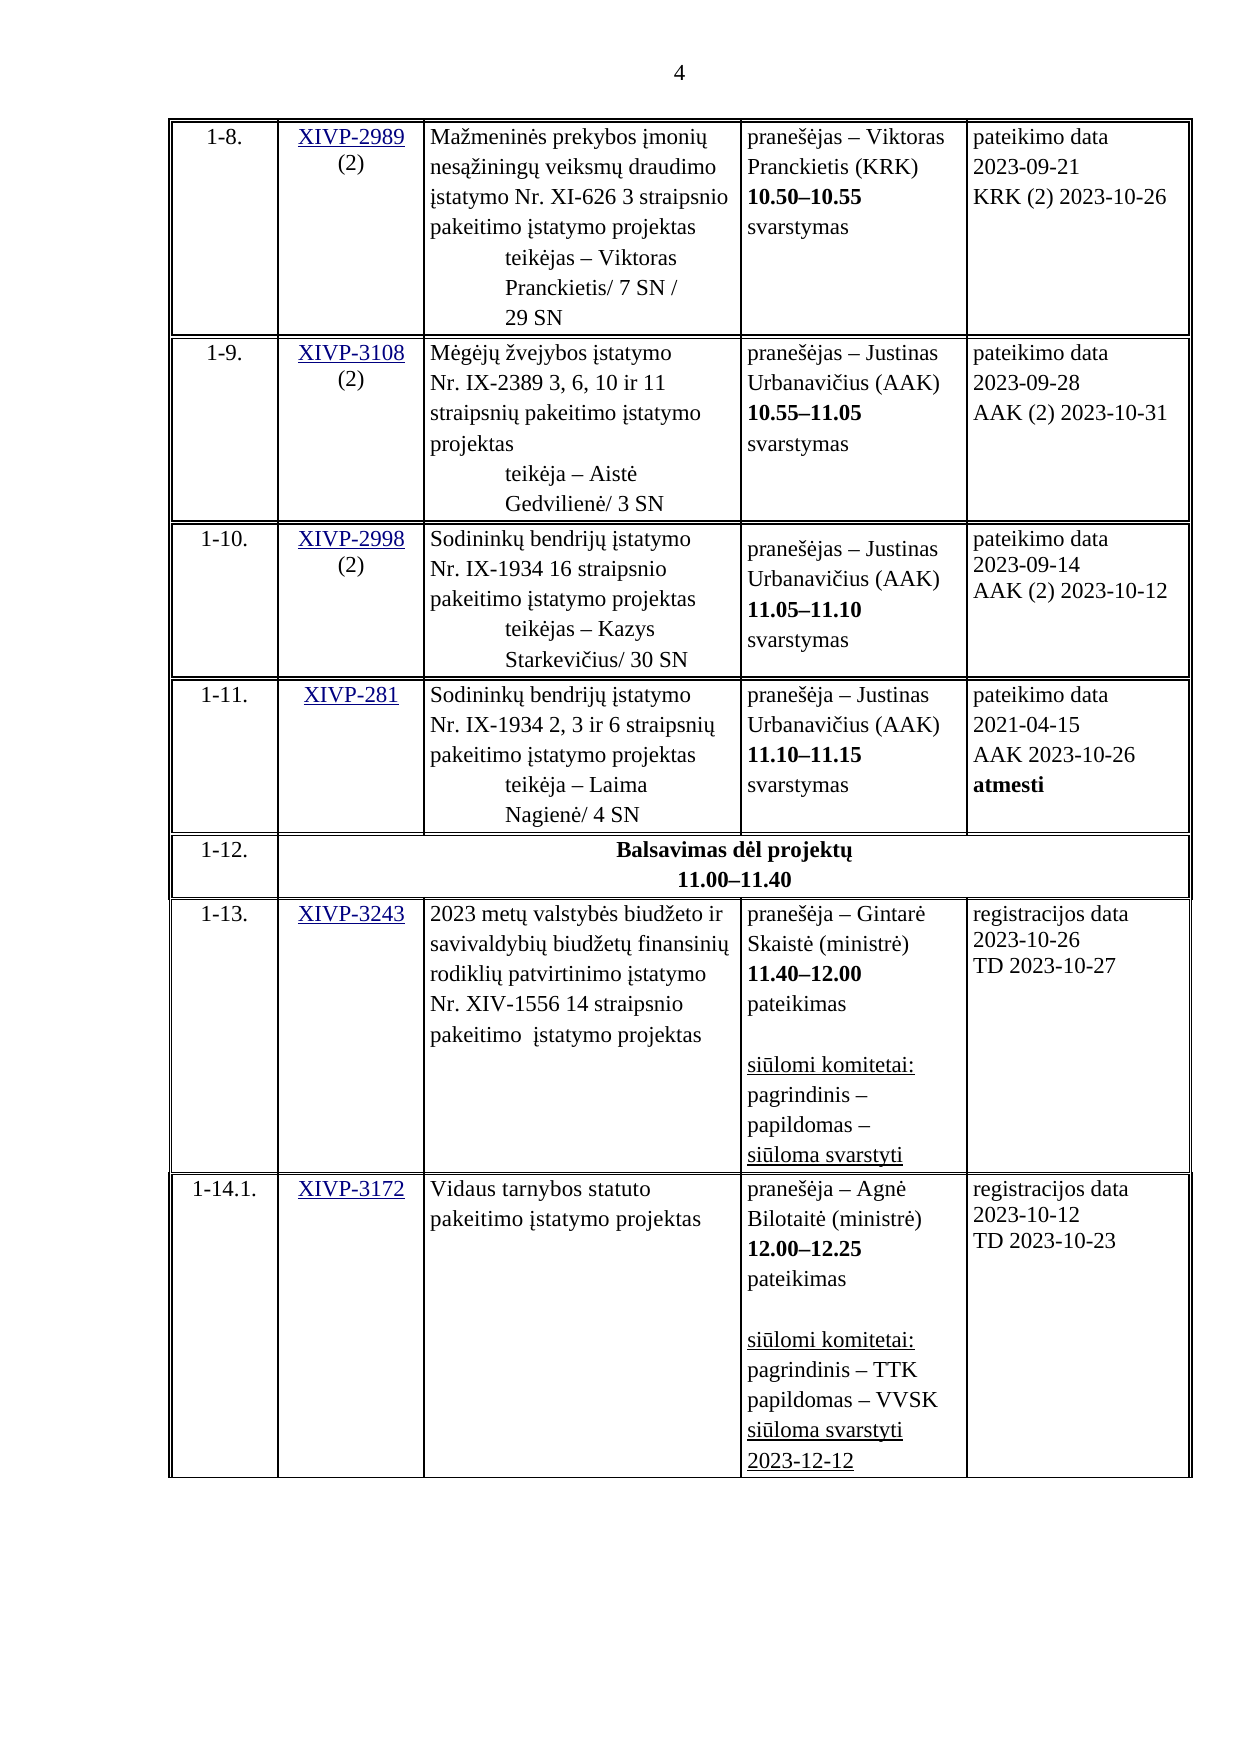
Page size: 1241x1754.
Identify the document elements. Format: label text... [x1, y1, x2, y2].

table_cell [1193, 1172, 1240, 1477]
table_cell 1-9. [173, 339, 277, 520]
table_cell [1193, 118, 1240, 334]
table_cell XIVP-3243 [279, 900, 423, 1172]
table_cell 1-13. [172, 900, 277, 1172]
table_cell Mažmeninės prekybos įmonių nesąžiningų veiksmų draudimo įstatymo Nr. XI-626 3 straipsnio pakeitimo įstatymo projektas teikėjas – Viktoras Pranckietis/ 7 SN / 29 SN [425, 123, 740, 334]
table_cell Sodininkų bendrijų įstatymo Nr. IX-1934 16 straipsnio pakeitimo įstatymo projektas teikėjas – Kazys Starkevičius/ 30 SN [425, 525, 740, 676]
table_cell Mėgėjų žvejybos įstatymo Nr. IX-2389 3, 6, 10 ir 11 straipsnių pakeitimo įstatymo projektas teikėja – Aistė Gedvilienė/ 3 SN [425, 339, 740, 520]
table_cell [1193, 832, 1240, 897]
table_cell pranešėjas – Justinas Urbanavičius (AAK) 10.55–11.05 svarstymas [742, 339, 966, 520]
table_cell 1-8. [173, 123, 277, 334]
table_cell XIVP-2989 (2) [279, 123, 423, 334]
table_cell pateikimo data 2023-09-21 KRK (2) 2023-10-26 [968, 123, 1188, 334]
table_cell registracijos data 2023-10-12 TD 2023-10-23 [968, 1175, 1188, 1477]
table_cell XIVP-3172 [279, 1175, 423, 1477]
table_cell [1193, 334, 1240, 520]
table_cell [1193, 520, 1240, 676]
table_cell Sodininkų bendrijų įstatymo Nr. IX-1934 2, 3 ir 6 straipsnių pakeitimo įstatymo projektas teikėja – Laima Nagienė/ 4 SN [425, 681, 740, 832]
table_cell pranešėja – Justinas Urbanavičius (AAK) 11.10–11.15 svarstymas [742, 681, 966, 832]
table_cell pranešėjas – Viktoras Pranckietis (KRK) 10.50–10.55 svarstymas [742, 123, 966, 334]
table_cell 1-12. [173, 836, 277, 897]
table_cell pranešėja – Gintarė Skaistė (ministrė) 11.40–12.00 pateikimas siūlomi komitetai: pagrindinis – papildomas – siūloma svarstyti [742, 900, 966, 1172]
table_cell 1-10. [173, 525, 277, 676]
table_cell 1-14.1. [173, 1175, 277, 1477]
table_cell pranešėjas – Justinas Urbanavičius (AAK) 11.05–11.10 svarstymas [742, 525, 966, 676]
table_cell registracijos data 2023-10-26 TD 2023-10-27 [968, 900, 1189, 1172]
table_cell [1192, 897, 1240, 1172]
table_cell XIVP-2998 (2) [279, 525, 423, 676]
table_cell XIVP-281 [279, 681, 423, 832]
table_cell XIVP-3108 (2) [279, 339, 423, 520]
table_cell pateikimo data 2023-09-28 AAK (2) 2023-10-31 [968, 339, 1188, 520]
table_cell pranešėja – Agnė Bilotaitė (ministrė) 12.00–12.25 pateikimas siūlomi komitetai: pagrindinis – TTK papildomas – VVSK siūloma svarstyti 2023-12-12 [742, 1175, 966, 1477]
table_cell Balsavimas dėl projektų 11.00–11.40 [279, 836, 1188, 897]
table_cell Vidaus tarnybos statuto pakeitimo įstatymo projektas [425, 1175, 740, 1477]
table_cell 1-11. [173, 681, 277, 832]
table_cell [1193, 676, 1240, 832]
table_cell pateikimo data 2023-09-14 AAK (2) 2023-10-12 [968, 525, 1188, 676]
table_cell pateikimo data 2021-04-15 AAK 2023-10-26 atmesti [968, 681, 1188, 832]
table_cell 2023 metų valstybės biudžeto ir savivaldybių biudžetų finansinių rodiklių patvirtinimo įstatymo Nr. XIV-1556 14 straipsnio pakeitimo įstatymo projektas [425, 900, 740, 1172]
